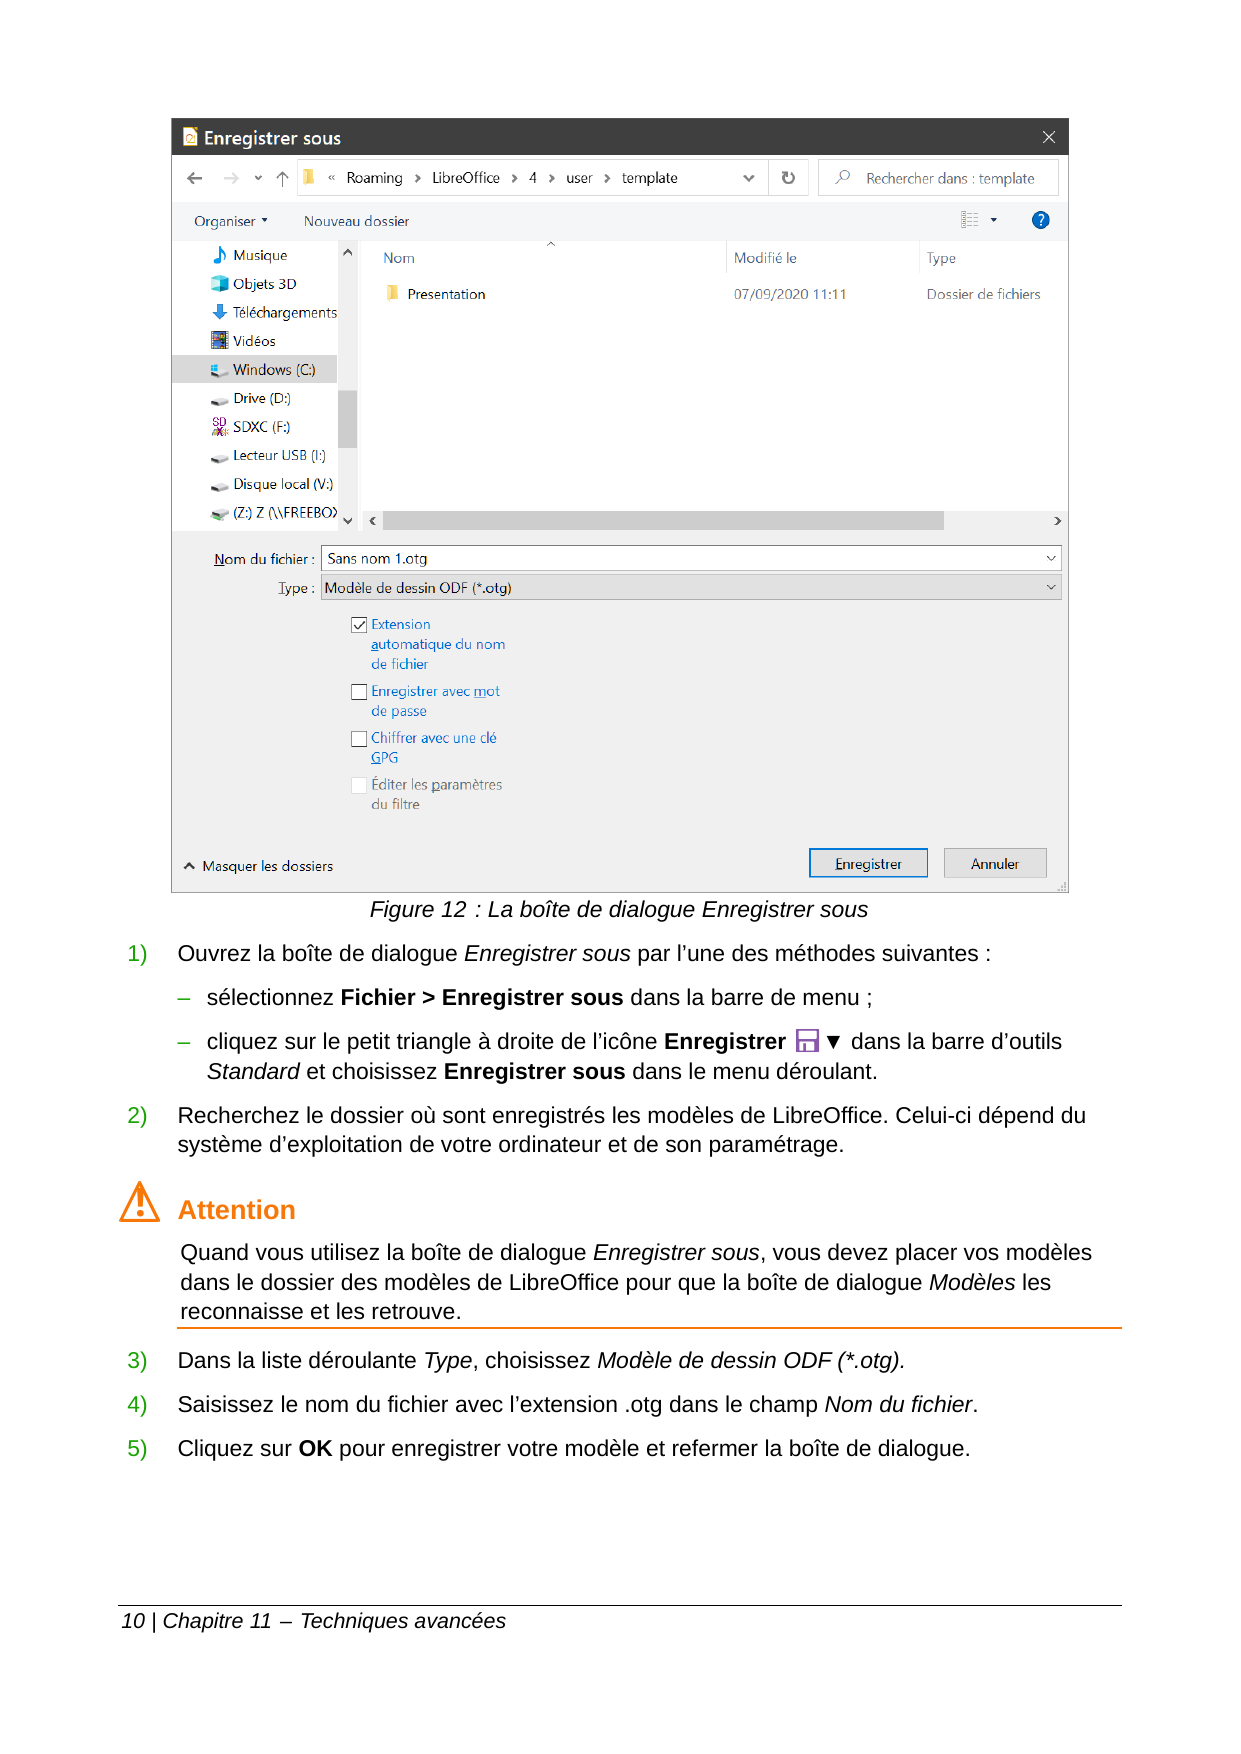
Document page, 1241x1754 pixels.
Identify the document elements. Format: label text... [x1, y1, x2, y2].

list Recherchez le dossier où sont enregistrés les modèles de LibreOffice. Celui-ci dépend du système d’exploitation de votre ordinateur et de son paramétrage. [148, 1099, 1122, 1158]
list sélectionnez Fichier > Enregistrer sous dans la barre de menu ; [177, 981, 1122, 1011]
picture [792, 1025, 822, 1055]
picture [171, 118, 1069, 893]
list Attention [118, 1180, 1122, 1225]
list Dans la liste déroulante Type, choisissez Modèle de dessin ODF (*.otg). [148, 1344, 1122, 1373]
text Figure 12 : La boîte de dialogue Enregistrer sous [118, 893, 1122, 922]
list Ouvrez la boîte de dialogue Enregistrer sous par l’une des méthodes suivantes : [148, 937, 1122, 967]
list cliquez sur le petit triangle à droite de l’icône Enregistrer ▼ dans la barre d’outils Standard et choisissez Enregistrer sous dans le menu déroulant. [177, 1025, 1122, 1084]
list Saisissez le nom du fichier avec l’extension .otg dans le champ Nom du fichier. [148, 1388, 1122, 1417]
list Cliquez sur OK pour enregistrer votre modèle et refermer la boîte de dialogue. [148, 1432, 1122, 1461]
text Quand vous utilisez la boîte de dialogue Enregistrer sous, vous devez placer vos modèles dans le dossier des modèles de LibreOffice pour que la boîte de dialogue Modèles les reconnaisse et les retrouve. [177, 1233, 1122, 1327]
